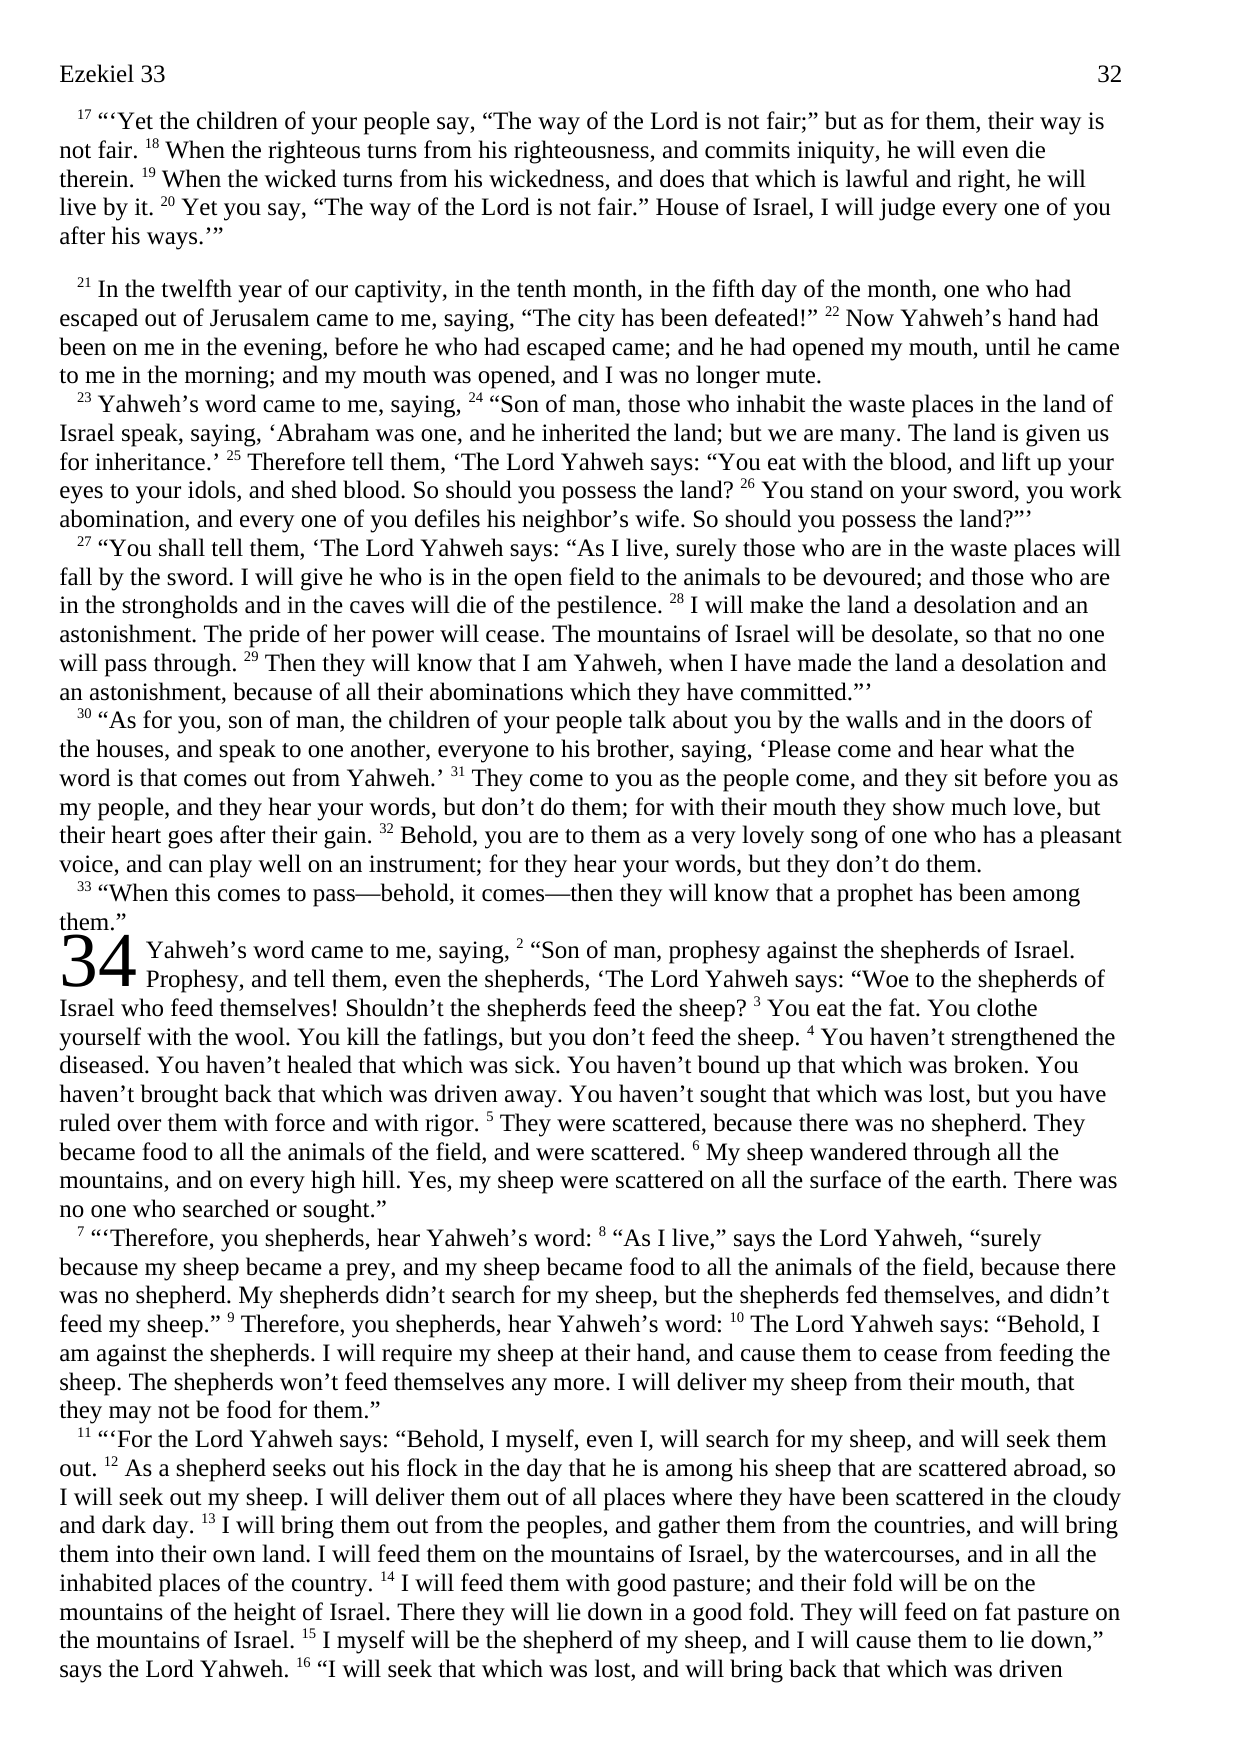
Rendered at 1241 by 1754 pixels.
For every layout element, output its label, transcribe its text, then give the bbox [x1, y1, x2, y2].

text 34Yahweh’s word came to me, saying, 2 “Son of man, prophesy against the shepherds of Israel. Prophesy, and tell them, even the shepherds, ‘The Lord Yahweh says: “Woe to the shepherds of Israel who feed themselves! Shouldn’t the shepherds feed the sheep? 3 You eat the fat. You clothe yourself with the wool. You kill the fatlings, but you don’t feed the sheep. 4 You haven’t strengthened the diseased. You haven’t healed that which was sick. You haven’t bound up that which was broken. You haven’t brought back that which was driven away. You haven’t sought that which was lost, but you have ruled over them with force and with rigor. 5 They were scattered, because there was no shepherd. They became food to all the animals of the field, and were scattered. 6 My sheep wandered through all the mountains, and on every high hill. Yes, my sheep were scattered on all the surface of the earth. There was no one who searched or sought.” [59, 935, 1122, 1223]
text 21 In the twelfth year of our captivity, in the tenth month, in the fifth day of the month, one who had escaped out of Jerusalem came to me, saying, “The city has been defeated!” 22 Now Yahweh’s hand had been on me in the evening, before he who had escaped came; and he had opened my mouth, until he came to me in the morning; and my mouth was opened, and I was no longer mute. [59, 274, 1122, 389]
text 11 “‘For the Lord Yahweh says: “Behold, I myself, even I, will search for my sheep, and will seek them out. 12 As a shepherd seeks out his flock in the day that he is among his sheep that are scattered abroad, so I will seek out my sheep. I will deliver them out of all places where they have been scattered in the cloudy and dark day. 13 I will bring them out from the peoples, and gather them from the countries, and will bring them into their own land. I will feed them on the mountains of Israel, by the watercourses, and in all the inhabited places of the country. 14 I will feed them with good pasture; and their fold will be on the mountains of the height of Israel. There they will lie down in a good fold. They will feed on fat pasture on the mountains of Israel. 15 I myself will be the shepherd of my sheep, and I will cause them to lie down,” says the Lord Yahweh. 16 “I will seek that which was lost, and will bring back that which was driven [59, 1424, 1122, 1683]
text 7 “‘Therefore, you shepherds, hear Yahweh’s word: 8 “As I live,” says the Lord Yahweh, “surely because my sheep became a prey, and my sheep became food to all the animals of the field, because there was no shepherd. My shepherds didn’t search for my sheep, but the shepherds fed themselves, and didn’t feed my sheep.” 9 Therefore, you shepherds, hear Yahweh’s word: 10 The Lord Yahweh says: “Behold, I am against the shepherds. I will require my sheep at their hand, and cause them to cease from feeding the sheep. The shepherds won’t feed themselves any more. I will deliver my sheep from their mouth, that they may not be food for them.” [59, 1223, 1122, 1424]
text 33 “When this comes to pass—behold, it comes—then they will know that a prophet has been among them.” [59, 878, 1122, 935]
text 17 “‘Yet the children of your people say, “The way of the Lord is not fair;” but as for them, their way is not fair. 18 When the righteous turns from his righteousness, and commits iniquity, he will even die therein. 19 When the wicked turns from his wickedness, and does that which is lawful and right, he will live by it. 20 Yet you say, “The way of the Lord is not fair.” House of Israel, I will judge every one of you after his ways.’” [59, 106, 1122, 250]
text 27 “You shall tell them, ‘The Lord Yahweh says: “As I live, surely those who are in the waste places will fall by the sword. I will give he who is in the open field to the animals to be devoured; and those who are in the strongholds and in the caves will die of the pestilence. 28 I will make the land a desolation and an astonishment. The pride of her power will cease. The mountains of Israel will be desolate, so that no one will pass through. 29 Then they will know that I am Yahweh, when I have made the land a desolation and an astonishment, because of all their abominations which they have committed.”’ [59, 533, 1122, 705]
text 23 Yahweh’s word came to me, saying, 24 “Son of man, those who inhabit the waste places in the land of Israel speak, saying, ‘Abraham was one, and he inherited the land; but we are many. The land is given us for inheritance.’ 25 Therefore tell them, ‘The Lord Yahweh says: “You eat with the blood, and lift up your eyes to your idols, and shed blood. So should you possess the land? 26 You stand on your sword, you work abomination, and every one of you defiles his neighbor’s wife. So should you possess the land?”’ [59, 389, 1122, 533]
text 30 “As for you, son of man, the children of your people talk about you by the walls and in the doors of the houses, and speak to one another, everyone to his brother, saying, ‘Please come and hear what the word is that comes out from Yahweh.’ 31 They come to you as the people come, and they sit before you as my people, and they hear your words, but don’t do them; for with their mouth they show much love, but their heart goes after their gain. 32 Behold, you are to them as a very lovely song of one who has a pleasant voice, and can play well on an instrument; for they hear your words, but they don’t do them. [59, 705, 1122, 878]
